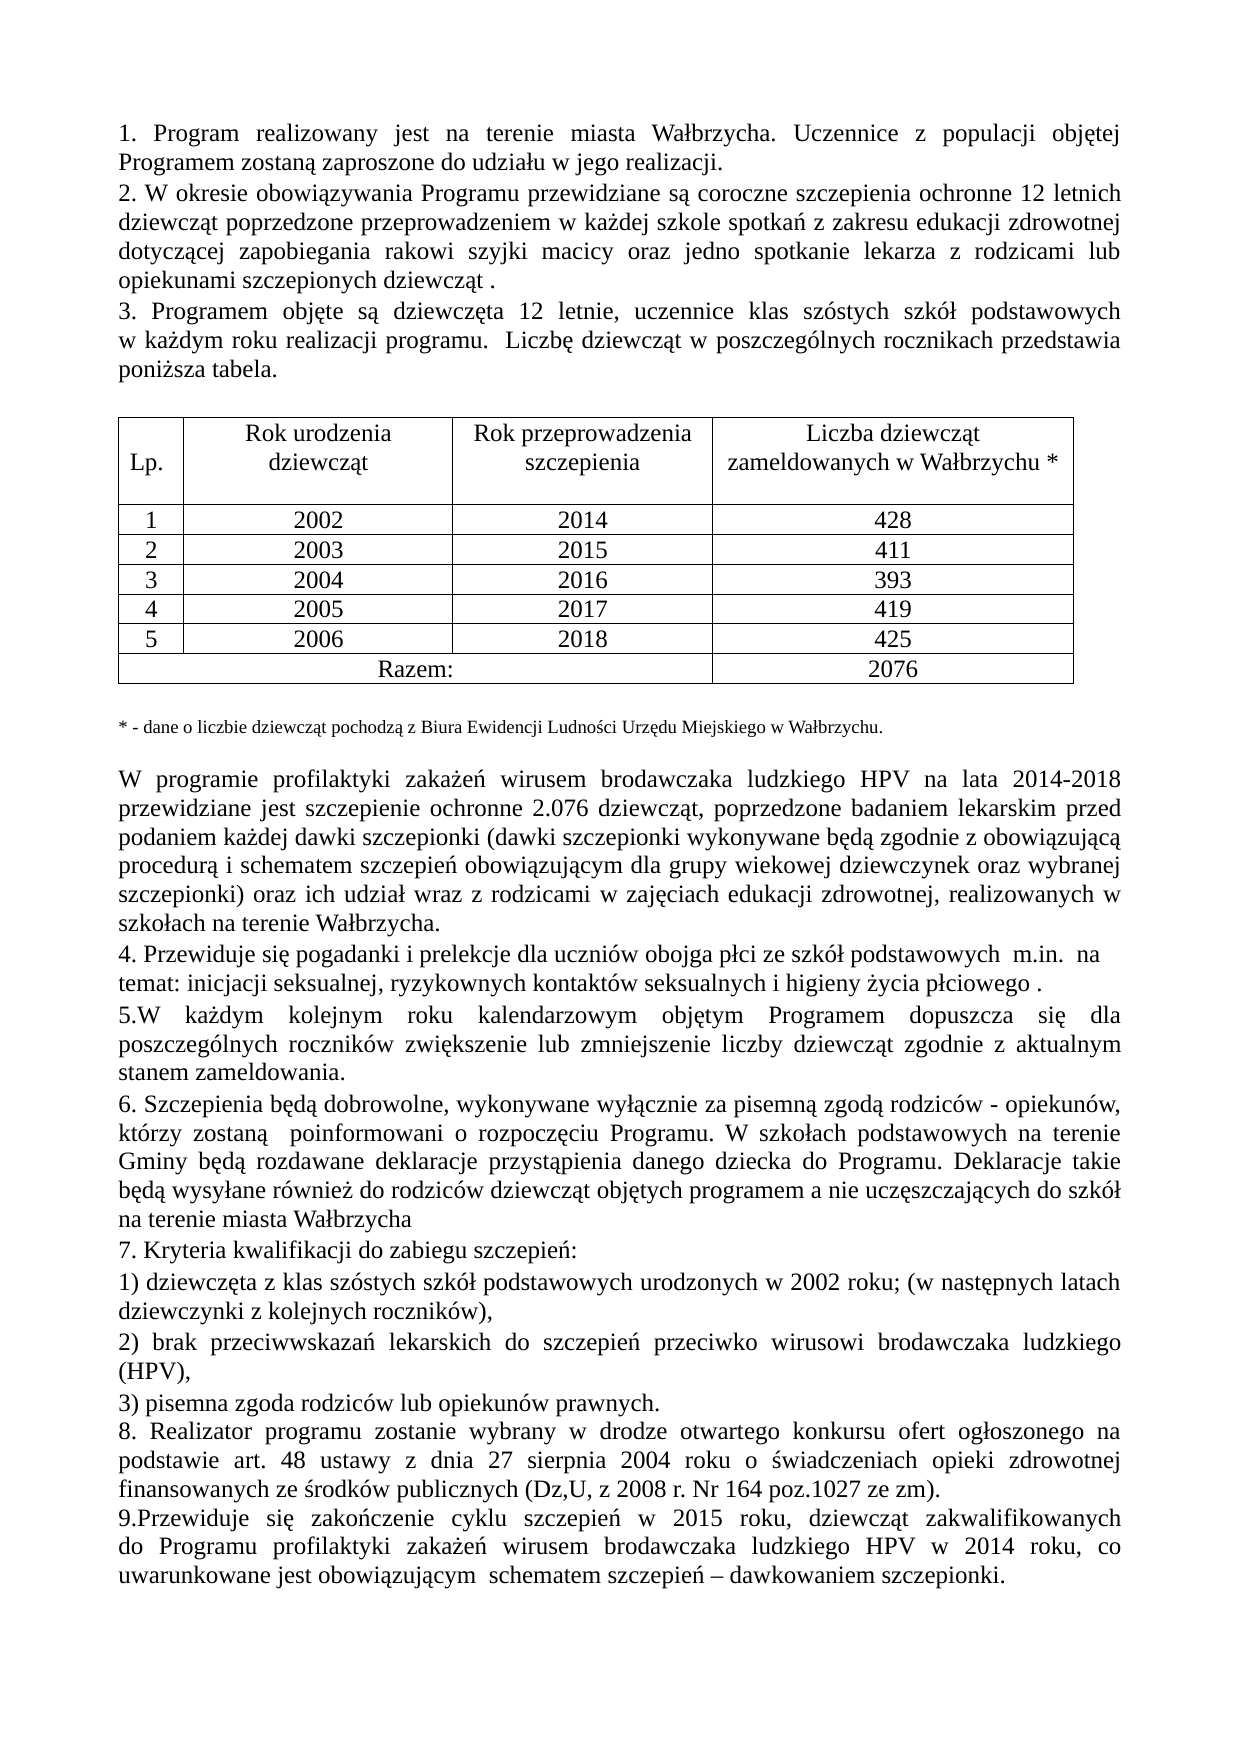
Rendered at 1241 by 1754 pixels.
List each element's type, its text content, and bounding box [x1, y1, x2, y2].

table_cell 3 [119, 565, 183, 593]
list 3. Programem objęte są dziewczęta 12 letnie, uczennice klas szóstych szkół podstawowych w każdym roku realizacji programu. Liczbę dziewcząt w poszczególnych rocznikach przedstawia poniższa tabela. [118, 296, 1122, 382]
text 7. Kryteria kwalifikacji do zabiegu szczepień: [118, 1236, 1122, 1264]
table_cell 425 [713, 624, 1073, 653]
text 6. Szczepienia będą dobrowolne, wykonywane wyłącznie za pisemną zgodą rodziców - opiekunów, którzy zostaną poinformowani o rozpoczęciu Programu. W szkołach podstawowych na terenie Gminy będą rozdawane deklaracje przystąpienia danego dziecka do Programu. Deklaracje takie będą wysyłane również do rodziców dziewcząt objętych programem a nie uczęszczających do szkół na terenie miasta Wałbrzycha [118, 1089, 1122, 1233]
table_cell 4 [119, 595, 183, 623]
table_header Lp. [119, 418, 183, 504]
table_cell 2003 [184, 535, 452, 564]
table_cell 2014 [453, 505, 712, 534]
text 2) brak przeciwwskazań lekarskich do szczepień przeciwko wirusowi brodawczaka ludzkiego (HPV), [118, 1327, 1122, 1385]
table_cell 2015 [453, 535, 712, 564]
table_cell 5 [119, 624, 183, 653]
text 1. Program realizowany jest na terenie miasta Wałbrzycha. Uczennice z populacji objętej Programem zostaną zaproszone do udziału w jego realizacji. [118, 118, 1122, 176]
table_cell 2006 [184, 624, 452, 653]
table_cell 1 [119, 505, 183, 534]
table_cell 2018 [453, 624, 712, 653]
table_cell 2076 [713, 654, 1073, 683]
table_header Rok przeprowadzenia szczepienia [453, 418, 712, 504]
table_cell Razem: [119, 654, 712, 683]
table_cell 2017 [453, 595, 712, 623]
text 9.Przewiduje się zakończenie cyklu szczepień w 2015 roku, dziewcząt zakwalifikowanych do Programu profilaktyki zakażeń wirusem brodawczaka ludzkiego HPV w 2014 roku, co uwarunkowane jest obowiązującym schematem szczepień – dawkowaniem szczepionki. [118, 1503, 1122, 1589]
text 5.W każdym kolejnym roku kalendarzowym objętym Programem dopuszcza się dla poszczególnych roczników zwiększenie lub zmniejszenie liczby dziewcząt zgodnie z aktualnym stanem zameldowania. [118, 1000, 1122, 1086]
text 3) pisemna zgoda rodziców lub opiekunów prawnych. [118, 1388, 1122, 1416]
list * - dane o liczbie dziewcząt pochodzą z Biura Ewidencji Ludności Urzędu Miejskiego w Wałbrzychu. [118, 716, 1122, 737]
table_cell 393 [713, 565, 1073, 593]
list W programie profilaktyki zakażeń wirusem brodawczaka ludzkiego HPV na lata 2014-2018 przewidziane jest szczepienie ochronne 2.076 dziewcząt, poprzedzone badaniem lekarskim przed podaniem każdej dawki szczepionki (dawki szczepionki wykonywane będą zgodnie z obowiązującą procedurą i schematem szczepień obowiązującym dla grupy wiekowej dziewczynek oraz wybranej szczepionki) oraz ich udział wraz z rodzicami w zajęciach edukacji zdrowotnej, realizowanych w szkołach na terenie Wałbrzycha. [118, 764, 1122, 937]
table_cell 2005 [184, 595, 452, 623]
table_cell 419 [713, 595, 1073, 623]
table_cell 411 [713, 535, 1073, 564]
table_cell 2 [119, 535, 183, 564]
table_cell 428 [713, 505, 1073, 534]
text 1) dziewczęta z klas szóstych szkół podstawowych urodzonych w 2002 roku; (w następnych latach dziewczynki z kolejnych roczników), [118, 1267, 1122, 1324]
text 4. Przewiduje się pogadanki i prelekcje dla uczniów obojga płci ze szkół podstawowych m.in. na temat: inicjacji seksualnej, ryzykownych kontaktów seksualnych i higieny życia płciowego . [118, 939, 1122, 997]
text 8. Realizator programu zostanie wybrany w drodze otwartego konkursu ofert ogłoszonego na podstawie art. 48 ustawy z dnia 27 sierpnia 2004 roku o świadczeniach opieki zdrowotnej finansowanych ze środków publicznych (Dz,U, z 2008 r. Nr 164 poz.1027 ze zm). [118, 1416, 1122, 1503]
table_cell 2002 [184, 505, 452, 534]
table_cell 2016 [453, 565, 712, 593]
text 2. W okresie obowiązywania Programu przewidziane są coroczne szczepienia ochronne 12 letnich dziewcząt poprzedzone przeprowadzeniem w każdej szkole spotkań z zakresu edukacji zdrowotnej dotyczącej zapobiegania rakowi szyjki macicy oraz jedno spotkanie lekarza z rodzicami lub opiekunami szczepionych dziewcząt . [118, 178, 1122, 293]
table_cell 2004 [184, 565, 452, 593]
table_header Rok urodzenia dziewcząt [184, 418, 452, 504]
table_header Liczba dziewcząt zameldowanych w Wałbrzychu * [713, 418, 1073, 504]
